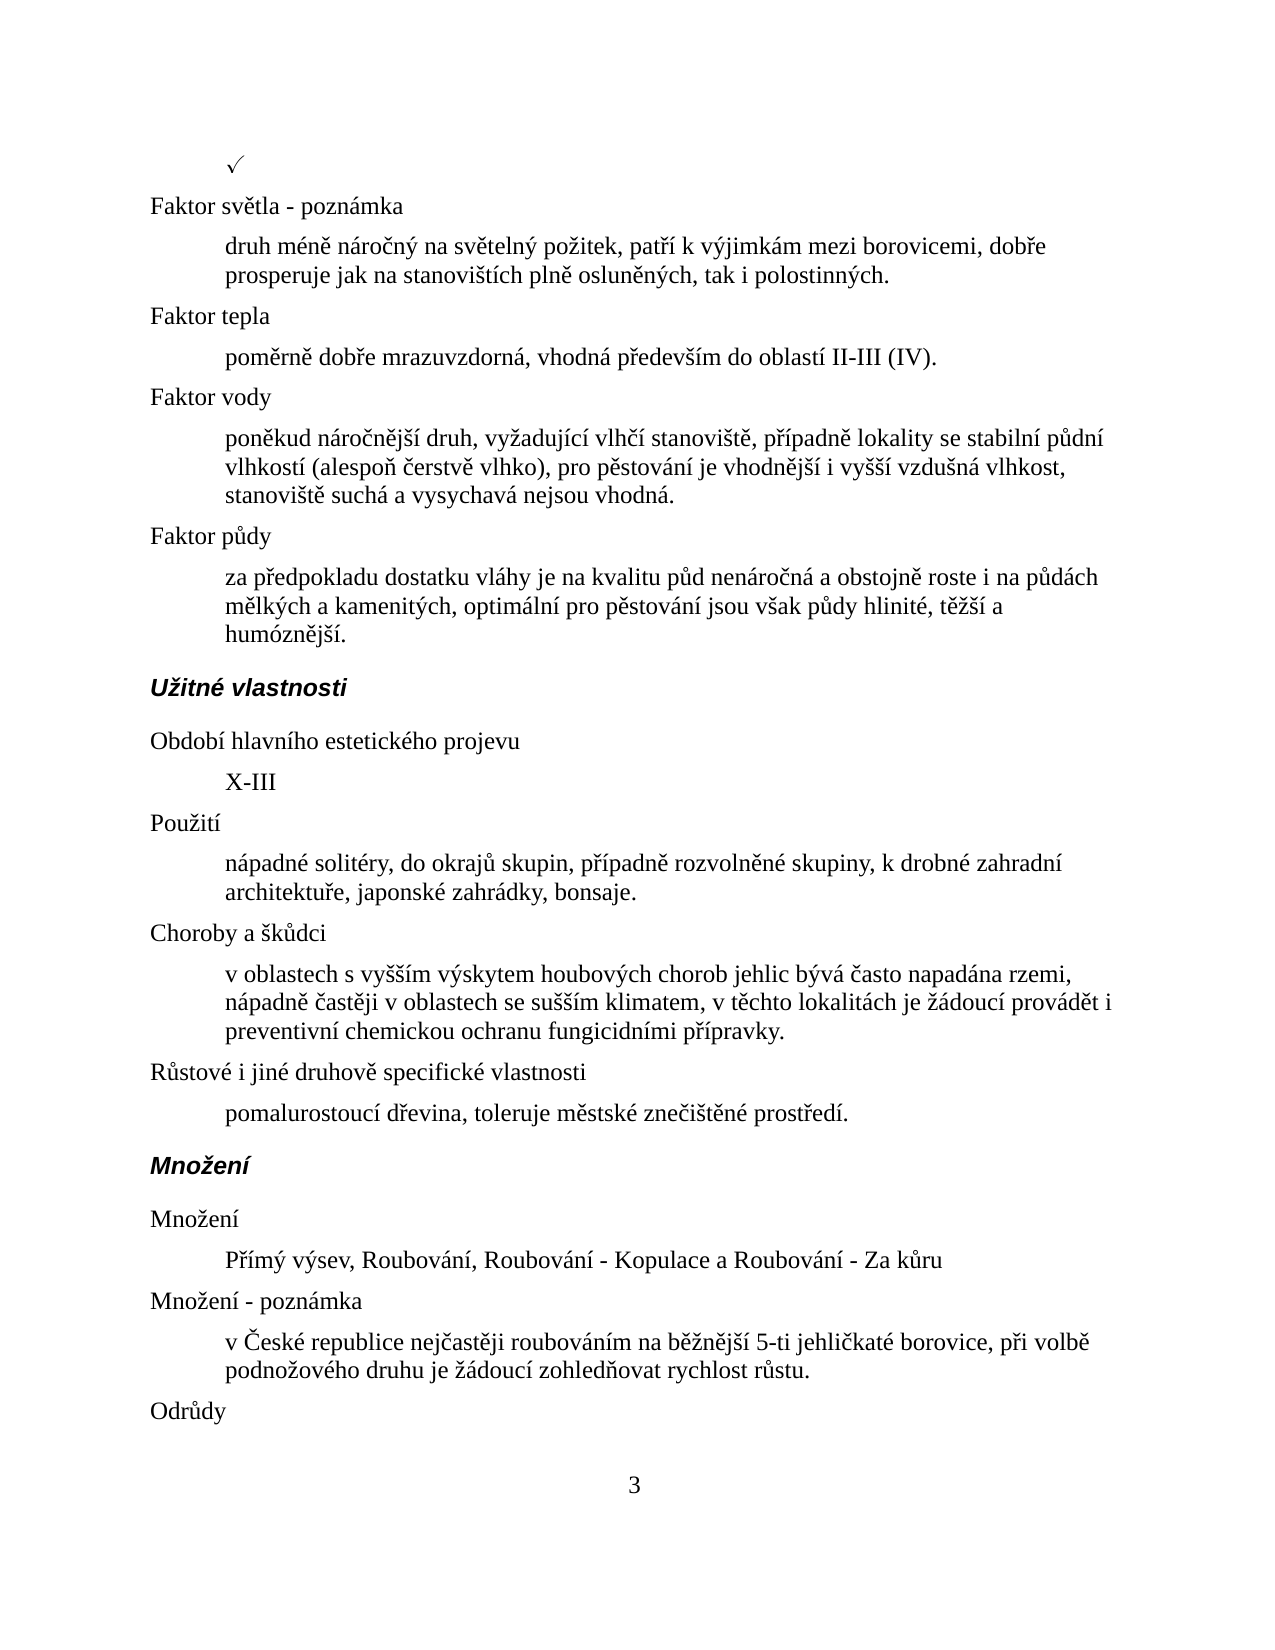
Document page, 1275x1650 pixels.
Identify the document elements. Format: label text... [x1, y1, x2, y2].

text X-III [225, 767, 1125, 796]
text Přímý výsev, Roubování, Roubování - Kopulace a Roubování - Za kůru [225, 1245, 1125, 1274]
text v České republice nejčastěji roubováním na běžnější 5-ti jehličkaté borovice, při volbě podnožového druhu je žádoucí zohledňovat rychlost růstu. [225, 1327, 1125, 1384]
text Choroby a škůdci [150, 918, 1125, 947]
text Růstové i jiné druhově specifické vlastnosti [150, 1057, 1125, 1086]
text Faktor půdy [150, 521, 1125, 550]
subtitle Užitné vlastnosti [150, 673, 1125, 702]
text Faktor vody [150, 382, 1125, 411]
text Faktor světla - poznámka [150, 191, 1125, 219]
text Množení [150, 1204, 1125, 1233]
text ✓ [225, 150, 1125, 179]
text v oblastech s vyšším výskytem houbových chorob jehlic bývá často napadána rzemi, nápadně častěji v oblastech se sušším klimatem, v těchto lokalitách je žádoucí provádět i preventivní chemickou ochranu fungicidními přípravky. [225, 959, 1125, 1045]
text druh méně náročný na světelný požitek, patří k výjimkám mezi borovicemi, dobře prosperuje jak na stanovištích plně osluněných, tak i polostinných. [225, 231, 1125, 289]
text Období hlavního estetického projevu [150, 726, 1125, 755]
text poměrně dobře mrazuvzdorná, vhodná především do oblastí II-III (IV). [225, 342, 1125, 370]
text Faktor tepla [150, 301, 1125, 330]
text poněkud náročnější druh, vyžadující vlhčí stanoviště, případně lokality se stabilní půdní vlhkostí (alespoň čerstvě vlhko), pro pěstování je vhodnější i vyšší vzdušná vlhkost, stanoviště suchá a vysychavá nejsou vhodná. [225, 423, 1125, 509]
text Použití [150, 808, 1125, 837]
text Množení - poznámka [150, 1286, 1125, 1315]
text Odrůdy [150, 1396, 1125, 1425]
text za předpokladu dostatku vláhy je na kvalitu půd nenáročná a obstojně roste i na půdách mělkých a kamenitých, optimální pro pěstování jsou však půdy hlinité, těžší a humóznější. [225, 562, 1125, 648]
text pomalurostoucí dřevina, toleruje městské znečištěné prostředí. [225, 1098, 1125, 1126]
subtitle Množení [150, 1151, 1125, 1180]
text nápadné solitéry, do okrajů skupin, případně rozvolněné skupiny, k drobné zahradní architektuře, japonské zahrádky, bonsaje. [225, 848, 1125, 906]
